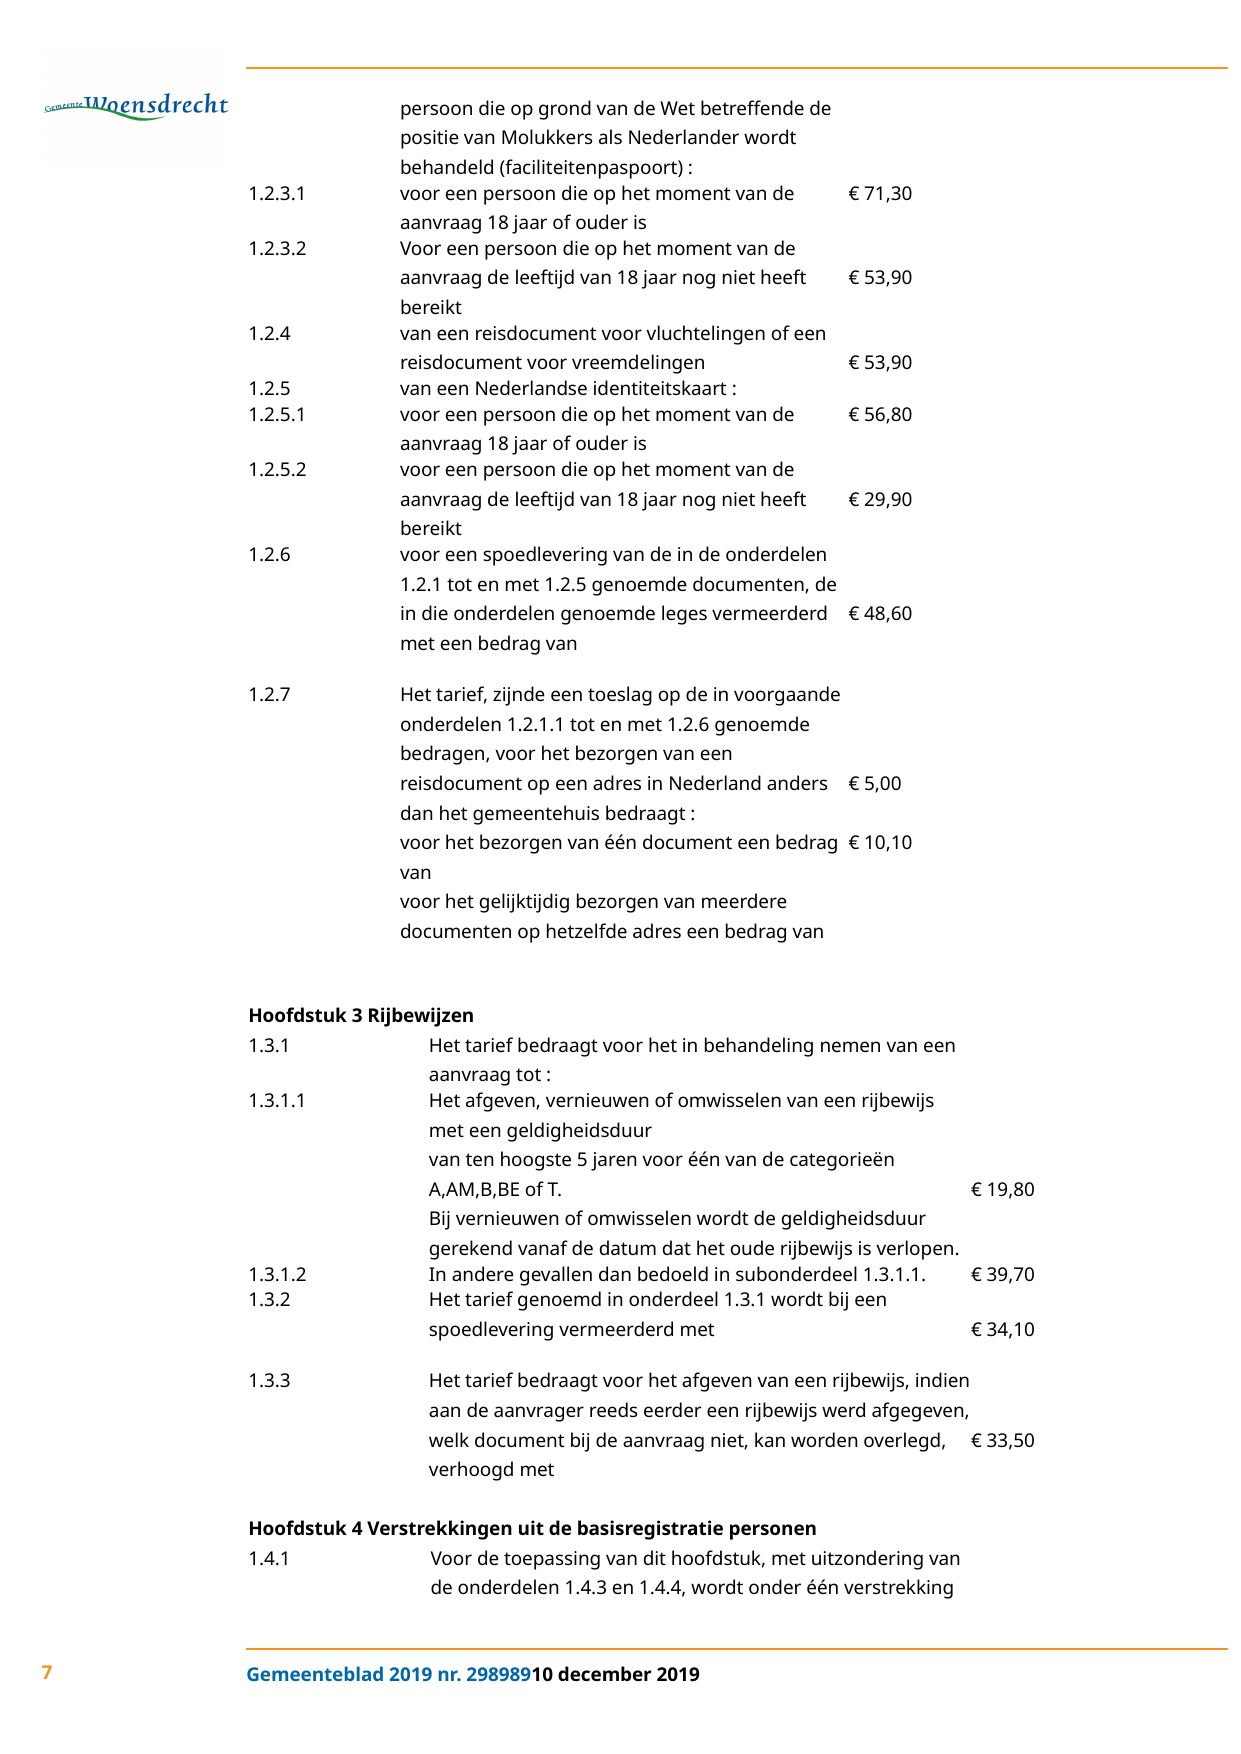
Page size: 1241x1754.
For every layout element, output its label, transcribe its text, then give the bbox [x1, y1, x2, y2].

text Hoofdstuk 3 Rijbewijzen [248, 1002, 1152, 1028]
table_cell 1.2.3.1 [248, 180, 400, 235]
table_cell voor een persoon die op het moment van de aanvraag 18 jaar of ouder is [400, 180, 848, 235]
table_cell € 53,90 [848, 320, 1000, 375]
table_cell van een Nederlandse identiteitskaart : [400, 375, 848, 401]
table_cell [400, 944, 848, 969]
table_cell [848, 944, 1000, 969]
picture [41, 47, 231, 172]
table_header [969, 1545, 1152, 1600]
table_cell 1.2.3.2 [248, 235, 400, 320]
table_cell € 48,60 [848, 541, 1000, 656]
table_cell [1000, 401, 1152, 456]
table_cell € 5,00 € 10,10 [848, 681, 1000, 944]
table_cell 1.2.5.2 [248, 456, 400, 541]
table_cell [971, 1342, 1152, 1368]
table_cell € 53,90 [848, 235, 1000, 320]
table_header 1.4.1 [248, 1545, 430, 1600]
table_cell [248, 656, 400, 681]
table_cell 1.2.5 [248, 375, 400, 401]
table_cell 1.2.6 [248, 541, 400, 656]
table_cell [248, 1342, 429, 1368]
table_header Voor de toepassing van dit hoofdstuk, met uitzondering van de onderdelen 1.4.3 en 1.4.4, wordt onder één verstrekking [430, 1545, 969, 1600]
table_cell In andere gevallen dan bedoeld in subonderdeel 1.3.1.1. [429, 1261, 971, 1287]
table_cell voor een spoedlevering van de in de onderdelen 1.2.1 tot en met 1.2.5 genoemde documenten, de in die onderdelen genoemde leges vermeerderd met een bedrag van [400, 541, 848, 656]
table_cell [848, 656, 1000, 681]
table_cell € 33,50 [971, 1368, 1152, 1482]
table_cell 1.3.3 [248, 1368, 429, 1482]
table_cell voor een persoon die op het moment van de aanvraag de leeftijd van 18 jaar nog niet heeft bereikt [400, 456, 848, 541]
table_header [971, 1032, 1152, 1087]
table_cell 1.2.5.1 [248, 401, 400, 456]
table_cell [1000, 456, 1152, 541]
table_cell [848, 375, 1000, 401]
table_cell [848, 95, 1000, 180]
table_cell 1.3.1.2 [248, 1261, 429, 1287]
table_cell [1000, 180, 1152, 235]
table_cell [1000, 235, 1152, 320]
table_cell 1.3.2 [248, 1287, 429, 1342]
table_cell voor een persoon die op het moment van de aanvraag 18 jaar of ouder is [400, 401, 848, 456]
table_cell Het tarief bedraagt voor het afgeven van een rijbewijs, indien aan de aanvrager reeds eerder een rijbewijs werd afgegeven, welk document bij de aanvraag niet, kan worden overlegd, verhoogd met [429, 1368, 971, 1482]
text Hoofdstuk 4 Verstrekkingen uit de basisregistratie personen [248, 1515, 1152, 1541]
table_cell [429, 1342, 971, 1368]
table_cell [248, 944, 400, 969]
table_cell 1.2.7 [248, 681, 400, 944]
table_cell [400, 656, 848, 681]
table_cell 1.2.4 [248, 320, 400, 375]
table_cell Het tarief, zijnde een toeslag op de in voorgaande onderdelen 1.2.1.1 tot en met 1.2.6 genoemde bedragen, voor het bezorgen van een reisdocument op een adres in Nederland anders dan het gemeentehuis bedraagt : voor het bezorgen van één document een bedrag van voor het gelijktijdig bezorgen van meerdere documenten op hetzelfde adres een bedrag van [400, 681, 848, 944]
table_cell Voor een persoon die op het moment van de aanvraag de leeftijd van 18 jaar nog niet heeft bereikt [400, 235, 848, 320]
table_cell persoon die op grond van de Wet betreffende de positie van Molukkers als Nederlander wordt behandeld (faciliteitenpaspoort) : [400, 95, 848, 180]
table_cell € 34,10 [971, 1287, 1152, 1342]
table_cell € 39,70 [971, 1261, 1152, 1287]
table_cell van een reisdocument voor vluchtelingen of een reisdocument voor vreemdelingen [400, 320, 848, 375]
table_cell € 71,30 [848, 180, 1000, 235]
table_header 1.3.1 [248, 1032, 429, 1087]
table_cell Het tarief genoemd in onderdeel 1.3.1 wordt bij een spoedlevering vermeerderd met [429, 1287, 971, 1342]
table_cell [1000, 320, 1152, 375]
table_cell [248, 95, 400, 180]
table_header Het tarief bedraagt voor het in behandeling nemen van een aanvraag tot : [429, 1032, 971, 1087]
table_cell 1.3.1.1 [248, 1087, 429, 1261]
table_cell Het afgeven, vernieuwen of omwisselen van een rijbewijs met een geldigheidsduur van ten hoogste 5 jaren voor één van de categorieën A,AM,B,BE of T. Bij vernieuwen of omwisselen wordt de geldigheidsduur gerekend vanaf de datum dat het oude rijbewijs is verlopen. [429, 1087, 971, 1261]
table_cell € 19,80 [971, 1087, 1152, 1261]
table_cell € 56,80 [848, 401, 1000, 456]
table_cell € 29,90 [848, 456, 1000, 541]
